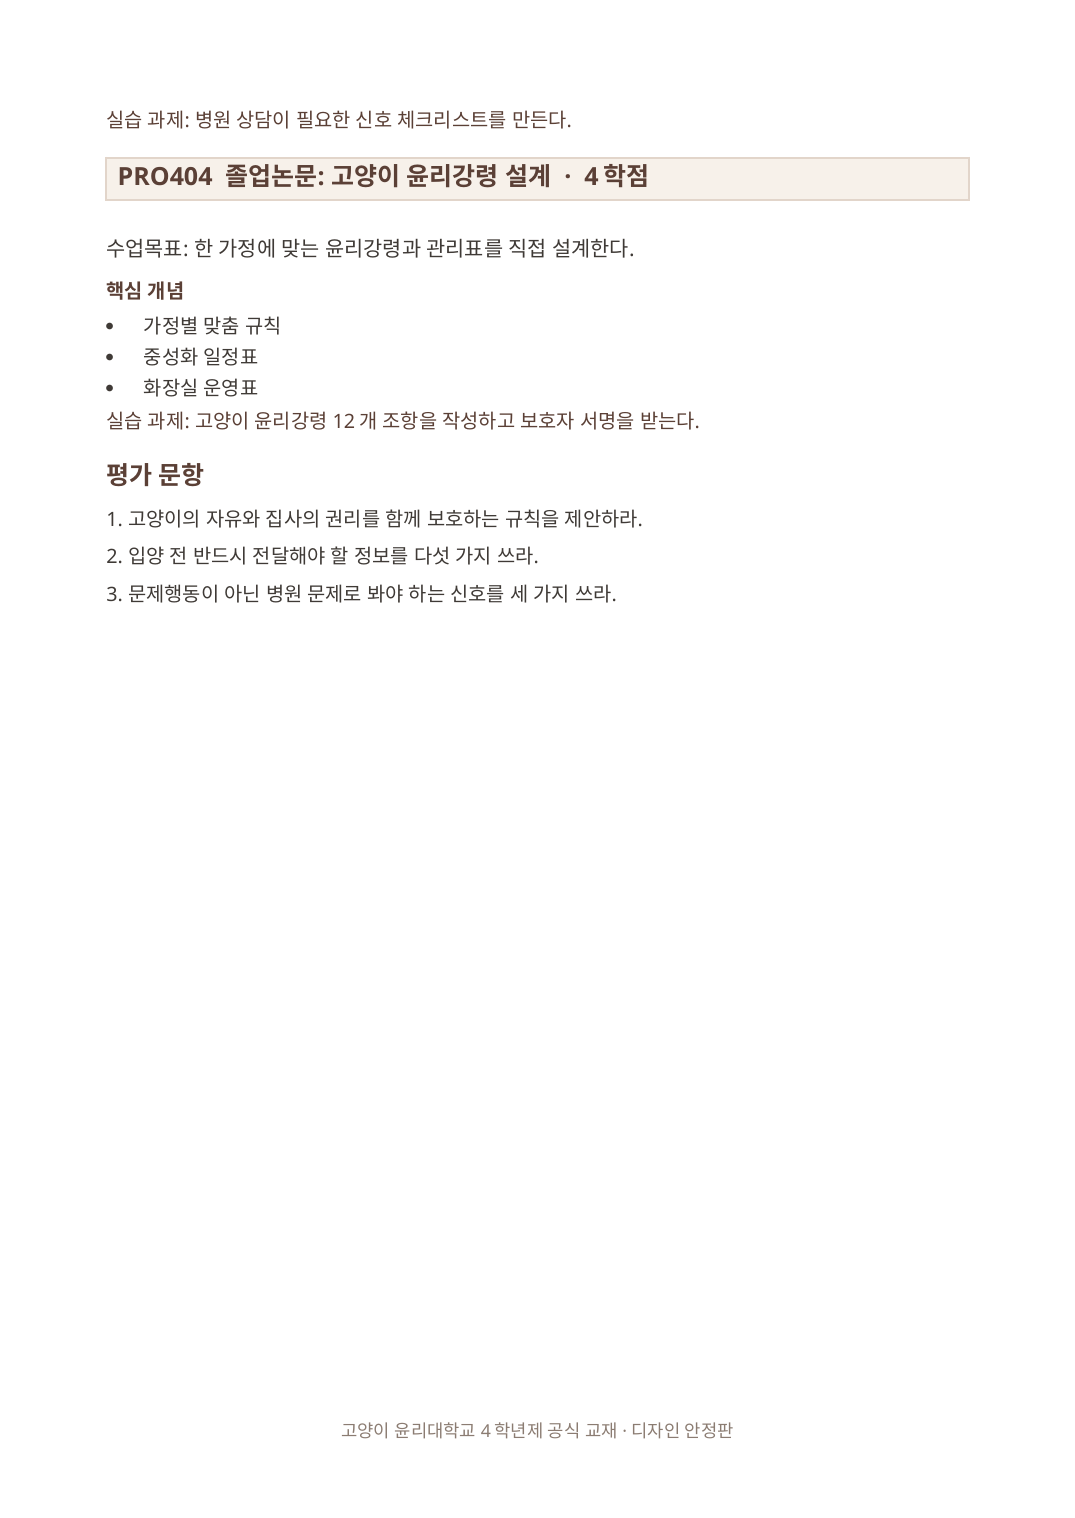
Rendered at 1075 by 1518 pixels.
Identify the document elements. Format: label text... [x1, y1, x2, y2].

text 수업목표: 한 가정에 맞는 윤리강령과 관리표를 직접 설계한다. [106, 234, 968, 262]
list 가정별 맞춤 규칙 [106, 313, 968, 340]
text 1. 고양이의 자유와 집사의 권리를 함께 보호하는 규칙을 제안하라. [106, 505, 968, 532]
list 중성화 일정표 [106, 344, 968, 371]
text 실습 과제: 병원 상담이 필요한 신호 체크리스트를 만든다. [106, 106, 968, 133]
list 화장실 운영표 [106, 374, 968, 402]
text 3. 문제행동이 아닌 병원 문제로 봐야 하는 신호를 세 가지 쓰라. [106, 580, 968, 607]
text 핵심 개념 [106, 278, 968, 304]
text 2. 입양 전 반드시 전달해야 할 정보를 다섯 가지 쓰라. [106, 543, 968, 569]
text 평가 문항 [106, 458, 968, 492]
text 실습 과제: 고양이 윤리강령 12개 조항을 작성하고 보호자 서명을 받는다. [106, 408, 968, 434]
table_header PRO404 졸업논문: 고양이 윤리강령 설계 · 4학점 [107, 159, 968, 199]
